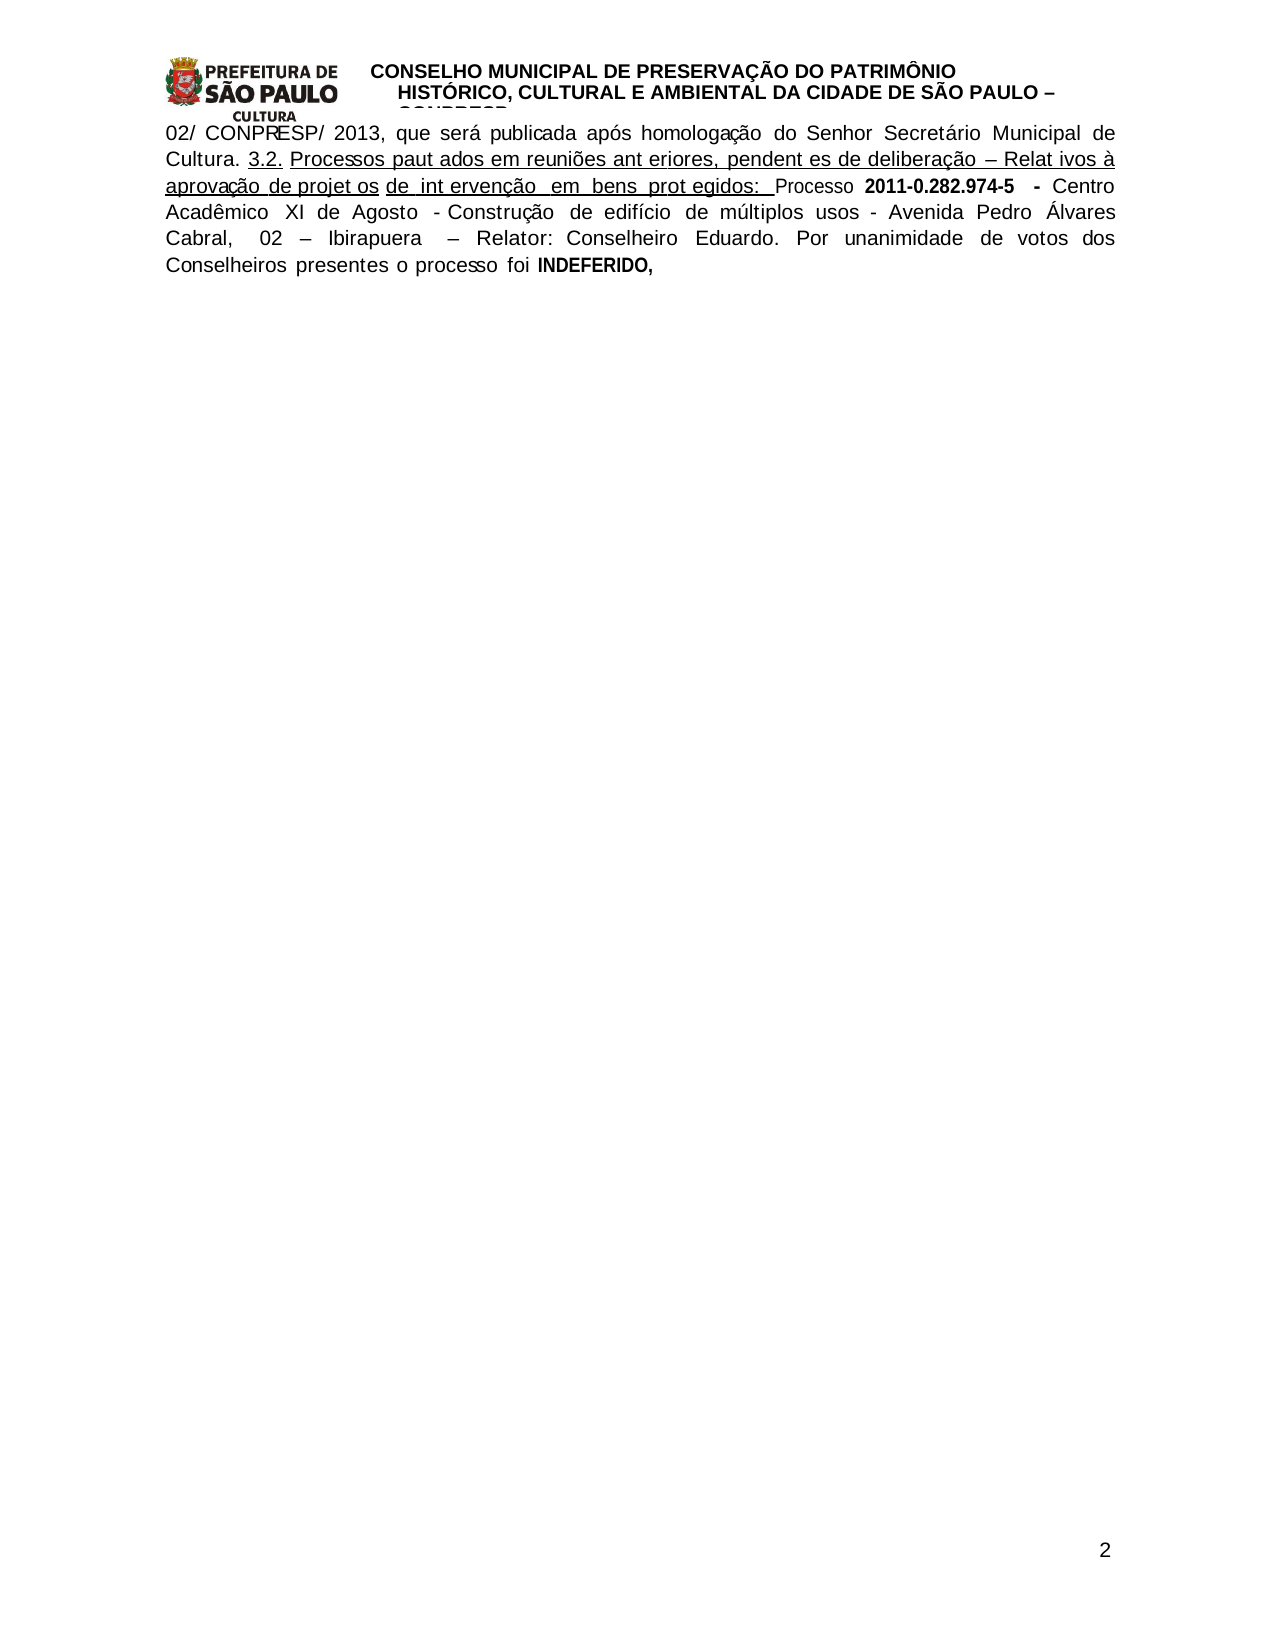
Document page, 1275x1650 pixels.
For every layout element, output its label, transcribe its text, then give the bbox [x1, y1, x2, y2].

text 02/ CONPRESP/ 2013, que será publicada após homologação do Senhor Secretário Municipal de Cultura. 3.2. Processos paut ados em reuniões ant eriores, pendent es de deliberação – Relat ivos à aprovação de projet os de int ervenção em bens prot egidos: Processo 2011-0.282.974-5 - Centro Acadêmico XI de Agosto - Construção de edifício de múltiplos usos - Avenida Pedro Álvares Cabral, 02 – Ibirapuera – Relator: Conselheiro Eduardo. Por unanimidade de votos dos Conselheiros presentes o processo foi INDEFERIDO, [165, 121, 1116, 277]
